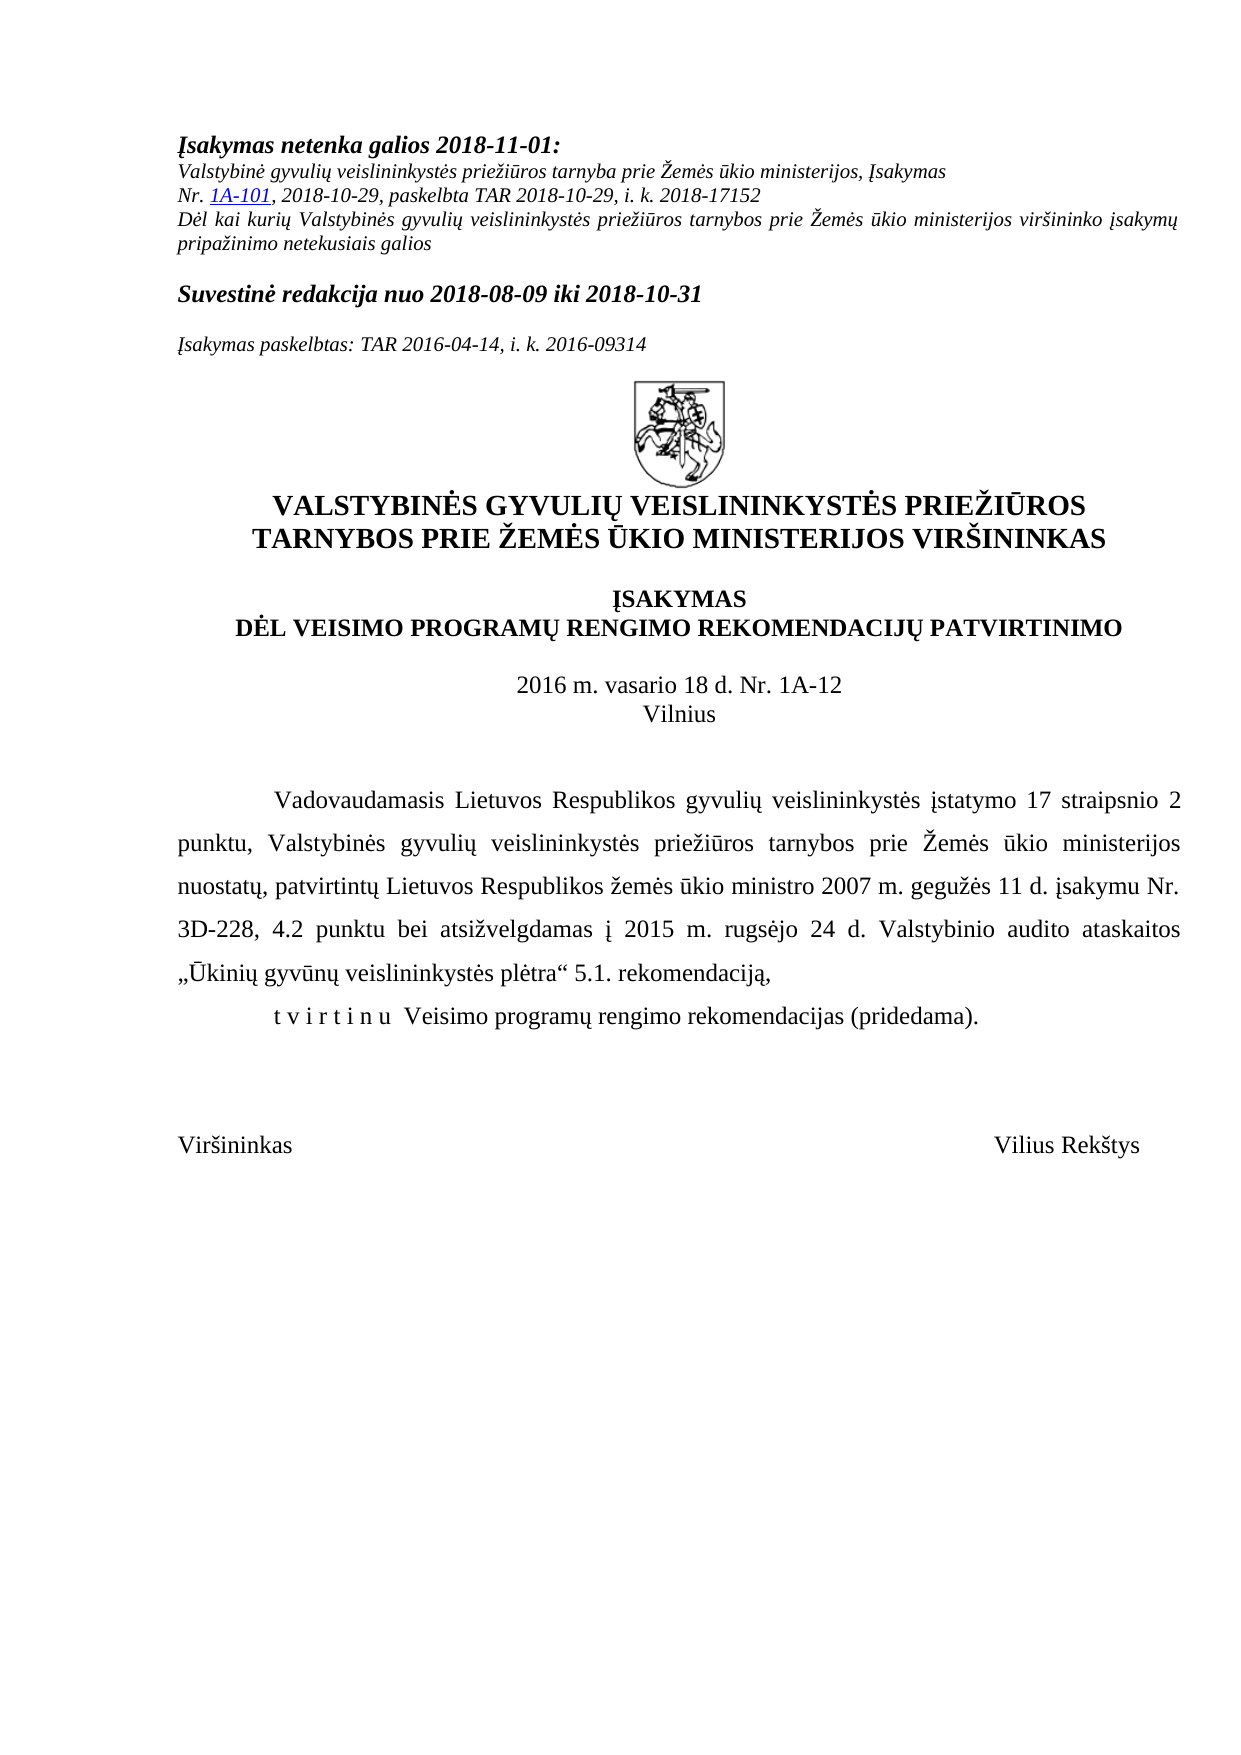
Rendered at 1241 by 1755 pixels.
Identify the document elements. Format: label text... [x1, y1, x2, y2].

text Įsakymas paskelbtas: TAR 2016-04-14, i. k. 2016-09314 [177, 332, 1181, 356]
text Dėl kai kurių Valstybinės gyvulių veislininkystės priežiūros tarnybos prie Žemės ūkio ministerijos viršininko įsakymų pripažinimo netekusiais galios [177, 207, 1181, 255]
text VALSTYBINĖS GYVULIŲ VEISLININKYSTĖS PRIEŽIŪROS [177, 488, 1181, 522]
text Nr. 1A-101, 2018-10-29, paskelbta TAR 2018-10-29, i. k. 2018-17152 [177, 183, 1181, 207]
text DĖL VEISIMO PROGRAMŲ RENGIMO REKOMENDACIJŲ PATVIRTINIMO [177, 613, 1181, 641]
text Viršininkas Vilius Rekštys [177, 1130, 1181, 1159]
text Vilnius [177, 699, 1181, 728]
text ĮSAKYMAS [177, 584, 1181, 613]
text Valstybinė gyvulių veislininkystės priežiūros tarnyba prie Žemės ūkio ministerijos, Įsakymas [177, 159, 1181, 183]
text t v i r t i n u Veisimo programų rengimo rekomendacijas (pridedama). [274, 1001, 1181, 1029]
text Vadovaudamasis Lietuvos Respublikos gyvulių veislininkystės įstatymo 17 straipsnio 2 punktu, Valstybinės gyvulių veislininkystės priežiūros tarnybos prie Žemės ūkio ministerijos nuostatų, patvirtintų Lietuvos Respublikos žemės ūkio ministro 2007 m. gegužės 11 d. įsakymu Nr. 3D-228, 4.2 punktu bei atsižvelgdamas į 2015 m. rugsėjo 24 d. Valstybinio audito ataskaitos „Ūkinių gyvūnų veislininkystės plėtra“ 5.1. rekomendaciją, [177, 785, 1181, 986]
text Įsakymas netenka galios 2018-11-01: [177, 130, 1181, 159]
text 2016 m. vasario 18 d. Nr. 1A-12 [177, 670, 1181, 699]
text Suvestinė redakcija nuo 2018-08-09 iki 2018-10-31 [177, 279, 1181, 308]
text TARNYBOS PRIE ŽEMĖS ŪKIO MINISTERIJOS VIRŠININKAS [177, 522, 1181, 555]
